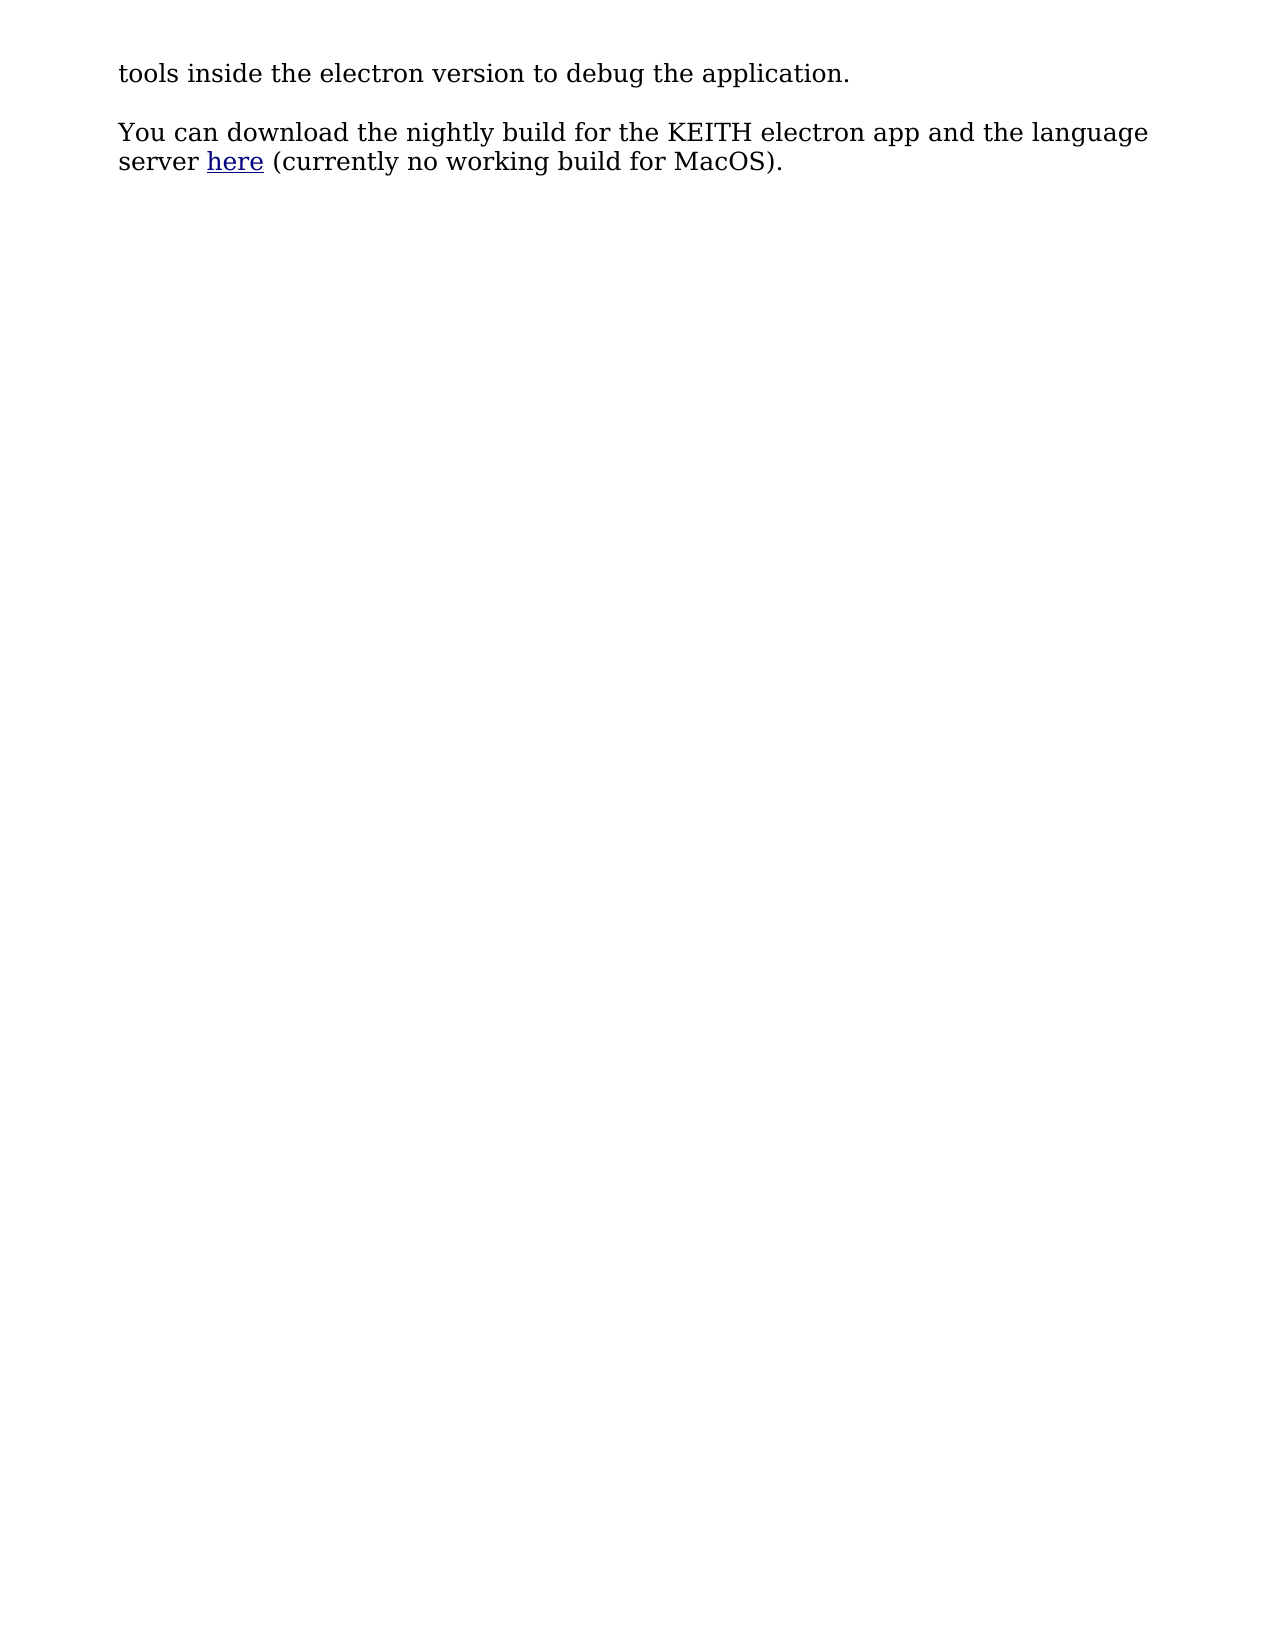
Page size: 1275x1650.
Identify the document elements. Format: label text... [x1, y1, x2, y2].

text tools inside the electron version to debug the application. [118, 59, 1216, 88]
text You can download the nightly build for the KEITH electron app and the language server here (currently no working build for MacOS). [118, 118, 1216, 176]
